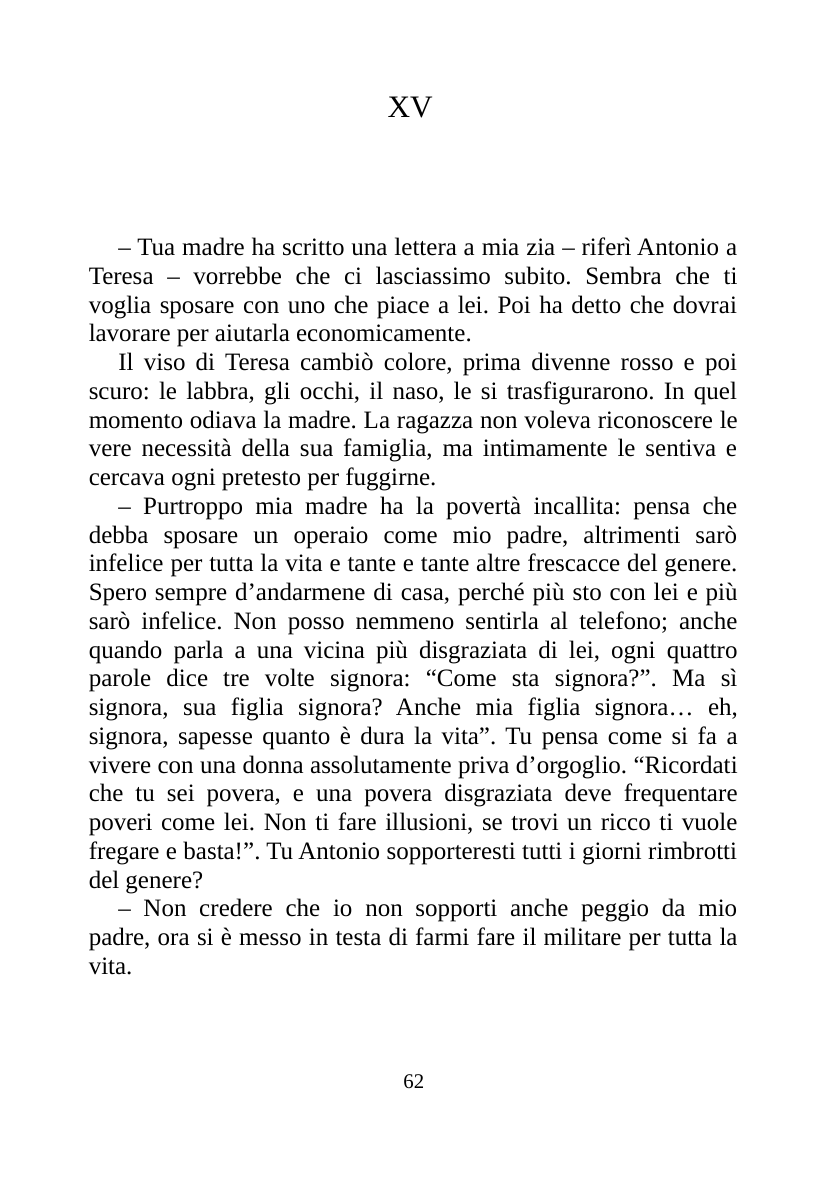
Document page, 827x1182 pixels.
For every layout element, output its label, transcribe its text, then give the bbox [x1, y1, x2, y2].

text – Purtroppo mia madre ha la povertà incallita: pensa che debba sposare un operaio come mio padre, altrimenti sarò infelice per tutta la vita e tante e tante altre frescacce del genere. Spero sempre d’andarmene di casa, perché più sto con lei e più sarò infelice. Non posso nemmeno sentirla al telefono; anche quando parla a una vicina più disgraziata di lei, ogni quattro parole dice tre volte signora: “Come sta signora?”. Ma sì signora, sua figlia signora? Anche mia figlia signora… eh, signora, sapesse quanto è dura la vita”. Tu pensa come si fa a vivere con una donna assolutamente priva d’orgoglio. “Ricordati che tu sei povera, e una povera disgraziata deve frequentare poveri come lei. Non ti fare illusioni, se trovi un ricco ti vuole fregare e basta!”. Tu Antonio sopporteresti tutti i giorni rimbrotti del genere? [88, 491, 738, 893]
text Il viso di Teresa cambiò colore, prima divenne rosso e poi scuro: le labbra, gli occhi, il naso, le si trasfigurarono. In quel momento odiava la madre. La ragazza non voleva riconoscere le vere necessità della sua famiglia, ma intimamente le sentiva e cercava ogni pretesto per fuggirne. [88, 347, 738, 491]
subtitle XV [88, 88, 738, 124]
text – Non credere che io non sopporti anche peggio da mio padre, ora si è messo in testa di farmi fare il militare per tutta la vita. [88, 893, 738, 980]
text – Tua madre ha scritto una lettera a mia zia – riferì Antonio a Teresa – vorrebbe che ci lasciassimo subito. Sembra che ti voglia sposare con uno che piace a lei. Poi ha detto che dovrai lavorare per aiutarla economicamente. [88, 232, 738, 347]
